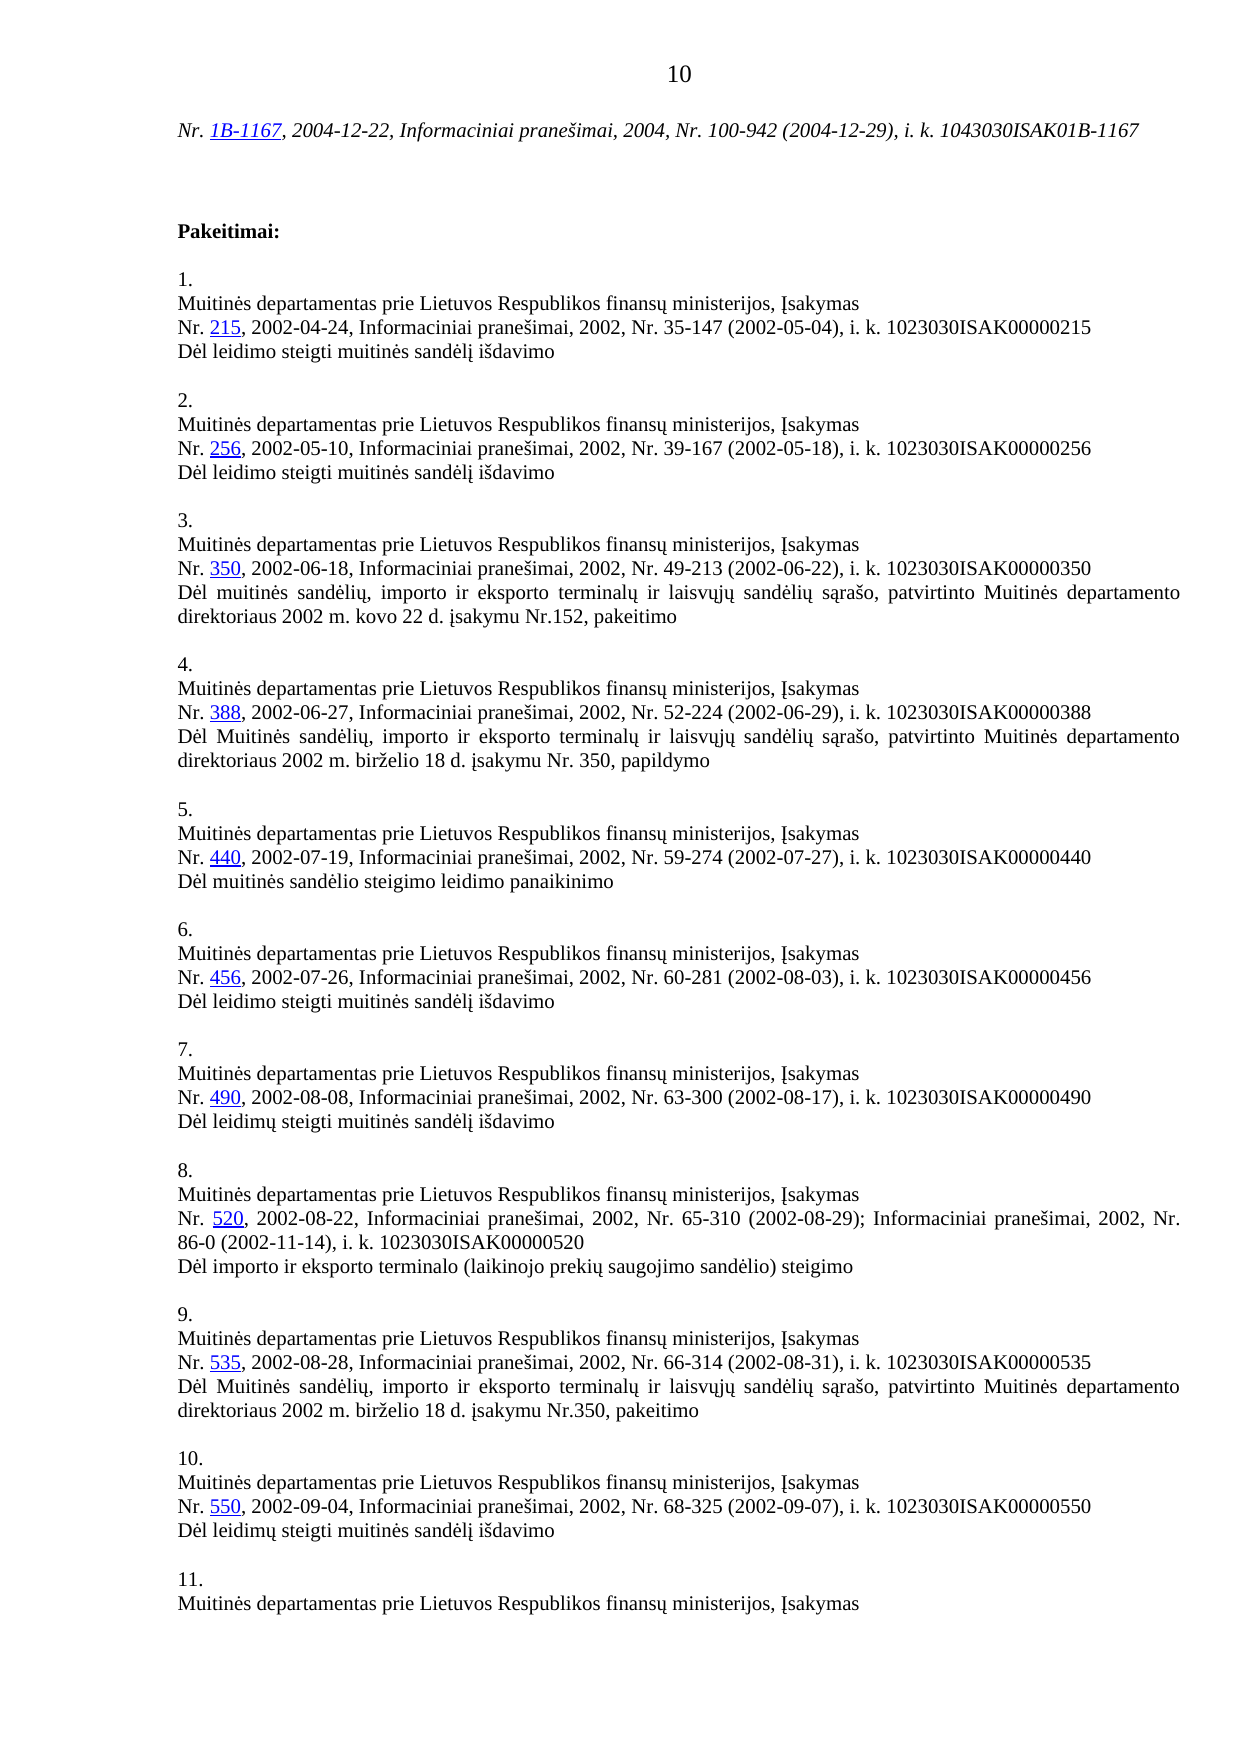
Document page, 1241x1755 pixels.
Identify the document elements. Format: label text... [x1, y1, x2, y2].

text Dėl Muitinės sandėlių, importo ir eksporto terminalų ir laisvųjų sandėlių sąrašo, patvirtinto Muitinės departamento direktoriaus 2002 m. birželio 18 d. įsakymu Nr.350, pakeitimo [177, 1374, 1181, 1422]
text Nr. 520, 2002-08-22, Informaciniai pranešimai, 2002, Nr. 65-310 (2002-08-29); Informaciniai pranešimai, 2002, Nr. 86-0 (2002-11-14), i. k. 1023030ISAK00000520 [177, 1206, 1181, 1254]
text 8. [177, 1157, 1181, 1182]
text 5. [177, 797, 1181, 821]
text 4. [177, 652, 1181, 676]
text Muitinės departamentas prie Lietuvos Respublikos finansų ministerijos, Įsakymas [177, 821, 1181, 845]
text Muitinės departamentas prie Lietuvos Respublikos finansų ministerijos, Įsakymas [177, 1470, 1181, 1494]
text Nr. 456, 2002-07-26, Informaciniai pranešimai, 2002, Nr. 60-281 (2002-08-03), i. k. 1023030ISAK00000456 [177, 965, 1181, 989]
text Nr. 350, 2002-06-18, Informaciniai pranešimai, 2002, Nr. 49-213 (2002-06-22), i. k. 1023030ISAK00000350 [177, 556, 1181, 580]
text Muitinės departamentas prie Lietuvos Respublikos finansų ministerijos, Įsakymas [177, 412, 1181, 436]
text Dėl leidimo steigti muitinės sandėlį išdavimo [177, 989, 1181, 1013]
text Muitinės departamentas prie Lietuvos Respublikos finansų ministerijos, Įsakymas [177, 1182, 1181, 1206]
text Nr. 440, 2002-07-19, Informaciniai pranešimai, 2002, Nr. 59-274 (2002-07-27), i. k. 1023030ISAK00000440 [177, 845, 1181, 869]
text Dėl muitinės sandėlio steigimo leidimo panaikinimo [177, 869, 1181, 893]
text 1. [177, 267, 1181, 291]
text Nr. 1B-1167, 2004-12-22, Informaciniai pranešimai, 2004, Nr. 100-942 (2004-12-29), i. k. 1043030ISAK01B-1167 [177, 118, 1181, 142]
text Nr. 490, 2002-08-08, Informaciniai pranešimai, 2002, Nr. 63-300 (2002-08-17), i. k. 1023030ISAK00000490 [177, 1085, 1181, 1109]
text Muitinės departamentas prie Lietuvos Respublikos finansų ministerijos, Įsakymas [177, 941, 1181, 965]
text Muitinės departamentas prie Lietuvos Respublikos finansų ministerijos, Įsakymas [177, 291, 1181, 315]
text Muitinės departamentas prie Lietuvos Respublikos finansų ministerijos, Įsakymas [177, 676, 1181, 700]
text 9. [177, 1302, 1181, 1326]
text 11. [177, 1567, 1181, 1591]
text Dėl leidimų steigti muitinės sandėlį išdavimo [177, 1518, 1181, 1542]
text Dėl muitinės sandėlių, importo ir eksporto terminalų ir laisvųjų sandėlių sąrašo, patvirtinto Muitinės departamento direktoriaus 2002 m. kovo 22 d. įsakymu Nr.152, pakeitimo [177, 580, 1181, 628]
text Muitinės departamentas prie Lietuvos Respublikos finansų ministerijos, Įsakymas [177, 1326, 1181, 1350]
text Dėl leidimo steigti muitinės sandėlį išdavimo [177, 460, 1181, 484]
text 10. [177, 1446, 1181, 1470]
text 6. [177, 917, 1181, 941]
text Pakeitimai: [177, 219, 1181, 243]
text Nr. 388, 2002-06-27, Informaciniai pranešimai, 2002, Nr. 52-224 (2002-06-29), i. k. 1023030ISAK00000388 [177, 700, 1181, 724]
text Nr. 215, 2002-04-24, Informaciniai pranešimai, 2002, Nr. 35-147 (2002-05-04), i. k. 1023030ISAK00000215 [177, 315, 1181, 339]
text Muitinės departamentas prie Lietuvos Respublikos finansų ministerijos, Įsakymas [177, 1591, 1181, 1615]
text Muitinės departamentas prie Lietuvos Respublikos finansų ministerijos, Įsakymas [177, 1061, 1181, 1085]
text Nr. 535, 2002-08-28, Informaciniai pranešimai, 2002, Nr. 66-314 (2002-08-31), i. k. 1023030ISAK00000535 [177, 1350, 1181, 1374]
text Dėl importo ir eksporto terminalo (laikinojo prekių saugojimo sandėlio) steigimo [177, 1254, 1181, 1278]
text 7. [177, 1037, 1181, 1061]
text 2. [177, 387, 1181, 412]
text Dėl leidimų steigti muitinės sandėlį išdavimo [177, 1109, 1181, 1133]
text Nr. 550, 2002-09-04, Informaciniai pranešimai, 2002, Nr. 68-325 (2002-09-07), i. k. 1023030ISAK00000550 [177, 1494, 1181, 1518]
text Nr. 256, 2002-05-10, Informaciniai pranešimai, 2002, Nr. 39-167 (2002-05-18), i. k. 1023030ISAK00000256 [177, 436, 1181, 460]
text Dėl leidimo steigti muitinės sandėlį išdavimo [177, 339, 1181, 363]
text Dėl Muitinės sandėlių, importo ir eksporto terminalų ir laisvųjų sandėlių sąrašo, patvirtinto Muitinės departamento direktoriaus 2002 m. birželio 18 d. įsakymu Nr. 350, papildymo [177, 724, 1181, 772]
text 3. [177, 508, 1181, 532]
text Muitinės departamentas prie Lietuvos Respublikos finansų ministerijos, Įsakymas [177, 532, 1181, 556]
